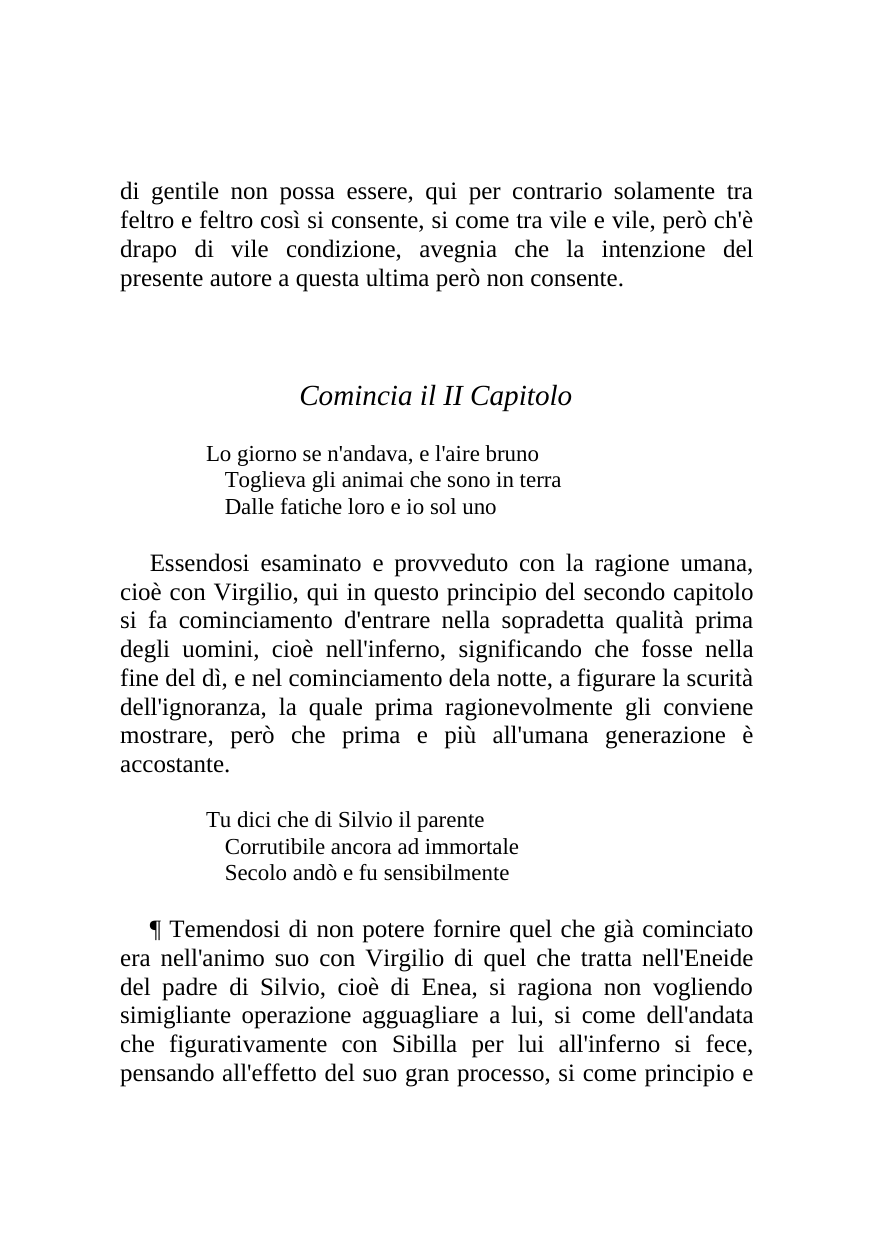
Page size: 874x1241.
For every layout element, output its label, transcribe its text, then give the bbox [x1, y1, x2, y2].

text Tu dici che di Silvio il parente [176, 807, 754, 833]
text Toglieva gli animai che sono in terra [195, 466, 754, 493]
text Dalle fatiche loro e io sol uno [195, 493, 754, 519]
text Essendosi esaminato e provveduto con la ragione umana, cioè con Virgilio, qui in questo principio del secondo capitolo si fa cominciamento d'entrare nella sopradetta qualità prima degli uomini, cioè nell'inferno, significando che fosse nella fine del dì, e nel cominciamento dela notte, a figurare la scurità dell'ignoranza, la quale prima ragionevolmente gli conviene mostrare, però che prima e più all'umana generazione è accostante. [120, 548, 754, 778]
text di gentile non possa essere, qui per contrario solamente tra feltro e feltro così si consente, si come tra vile e vile, però ch'è drapo di vile condizione, avegnia che la intenzione del presente autore a questa ultima però non consente. [120, 176, 754, 291]
text ¶ Temendosi di non potere fornire quel che già cominciato era nell'animo suo con Virgilio di quel che tratta nell'Eneide del padre di Silvio, cioè di Enea, si ragiona non vogliendo simigliante operazione agguagliare a lui, si come dell'andata che figurativamente con Sibilla per lui all'inferno si fece, pensando all'effetto del suo gran processo, si come principio e [120, 914, 754, 1087]
text Comincia il II Capitolo [120, 378, 754, 411]
text Lo giorno se n'andava, e l'aire bruno [176, 440, 754, 466]
text Corrutibile ancora ad immortale [195, 833, 754, 859]
text Secolo andò e fu sensibilmente [195, 859, 754, 886]
